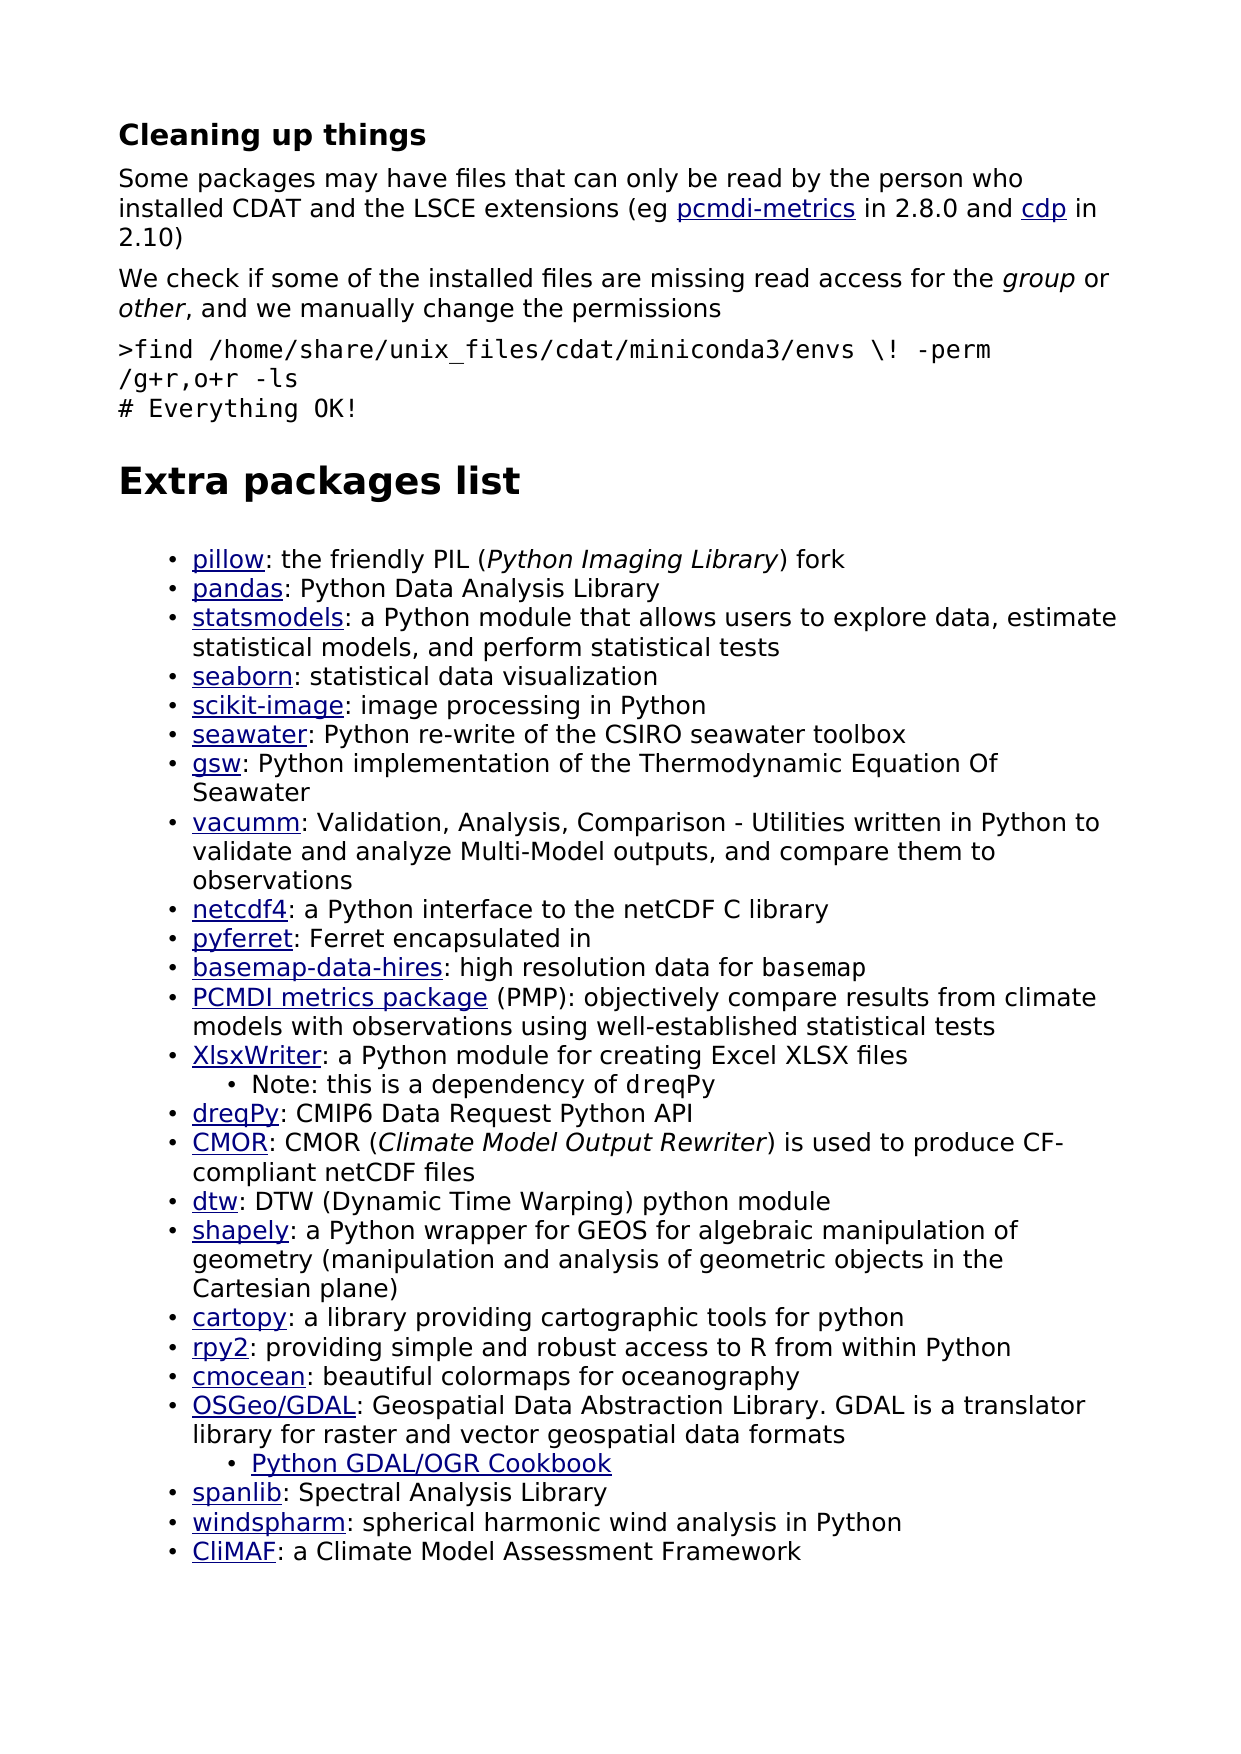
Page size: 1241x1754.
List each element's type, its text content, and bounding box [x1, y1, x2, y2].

list windspharm: spherical harmonic wind analysis in Python [177, 1508, 1122, 1537]
text Some packages may have files that can only be read by the person who installed CDAT and the LSCE extensions (eg pcmdi-metrics in 2.8.0 and cdp in 2.10) [118, 164, 1122, 252]
list Note: this is a dependency of dreqPy [236, 1070, 1122, 1099]
list scikit-image: image processing in Python [177, 691, 1122, 720]
list gsw: Python implementation of the Thermodynamic Equation Of Seawater [177, 749, 1122, 808]
list dreqPy: CMIP6 Data Request Python API [177, 1099, 1122, 1129]
list vacumm: Validation, Analysis, Comparison - Utilities written in Python to validate and analyze Multi-Model outputs, and compare them to observations [177, 808, 1122, 895]
list OSGeo/GDAL: Geospatial Data Abstraction Library. GDAL is a translator library for raster and vector geospatial data formats [177, 1391, 1122, 1449]
text We check if some of the installed files are missing read access for the group or other, and we manually change the permissions [118, 264, 1122, 323]
list CMOR: CMOR (Climate Model Output Rewriter) is used to produce CF-compliant netCDF files [177, 1129, 1122, 1187]
list basemap-data-hires: high resolution data for basemap [177, 954, 1122, 983]
list spanlib: Spectral Analysis Library [177, 1479, 1122, 1508]
list dtw: DTW (Dynamic Time Warping) python module [177, 1187, 1122, 1216]
list cmocean: beautiful colormaps for oceanography [177, 1362, 1122, 1391]
subtitle Extra packages list [118, 460, 1122, 503]
list statsmodels: a Python module that allows users to explore data, estimate statistical models, and perform statistical tests [177, 604, 1122, 662]
list cartopy: a library providing cartographic tools for python [177, 1304, 1122, 1333]
list shapely: a Python wrapper for GEOS for algebraic manipulation of geometry (manipulation and analysis of geometric objects in the Cartesian plane) [177, 1216, 1122, 1304]
list seawater: Python re-write of the CSIRO seawater toolbox [177, 720, 1122, 749]
list Python GDAL/OGR Cookbook [236, 1449, 1122, 1479]
list pandas: Python Data Analysis Library [177, 574, 1122, 604]
text >find /home/share/unix_files/cdat/miniconda3/envs \! -perm /g+r,o+r -ls # Everything OK! [118, 335, 1122, 423]
list PCMDI metrics package (PMP): objectively compare results from climate models with observations using well-established statistical tests [177, 983, 1122, 1041]
list netcdf4: a Python interface to the netCDF C library [177, 895, 1122, 924]
list XlsxWriter: a Python module for creating Excel XLSX files [177, 1041, 1122, 1070]
list rpy2: providing simple and robust access to R from within Python [177, 1333, 1122, 1362]
list pyferret: Ferret encapsulated in [177, 924, 1122, 954]
list seaborn: statistical data visualization [177, 662, 1122, 691]
list pillow: the friendly PIL (Python Imaging Library) fork [177, 545, 1122, 574]
list CliMAF: a Climate Model Assessment Framework [177, 1537, 1122, 1566]
subtitle Cleaning up things [118, 118, 1122, 152]
